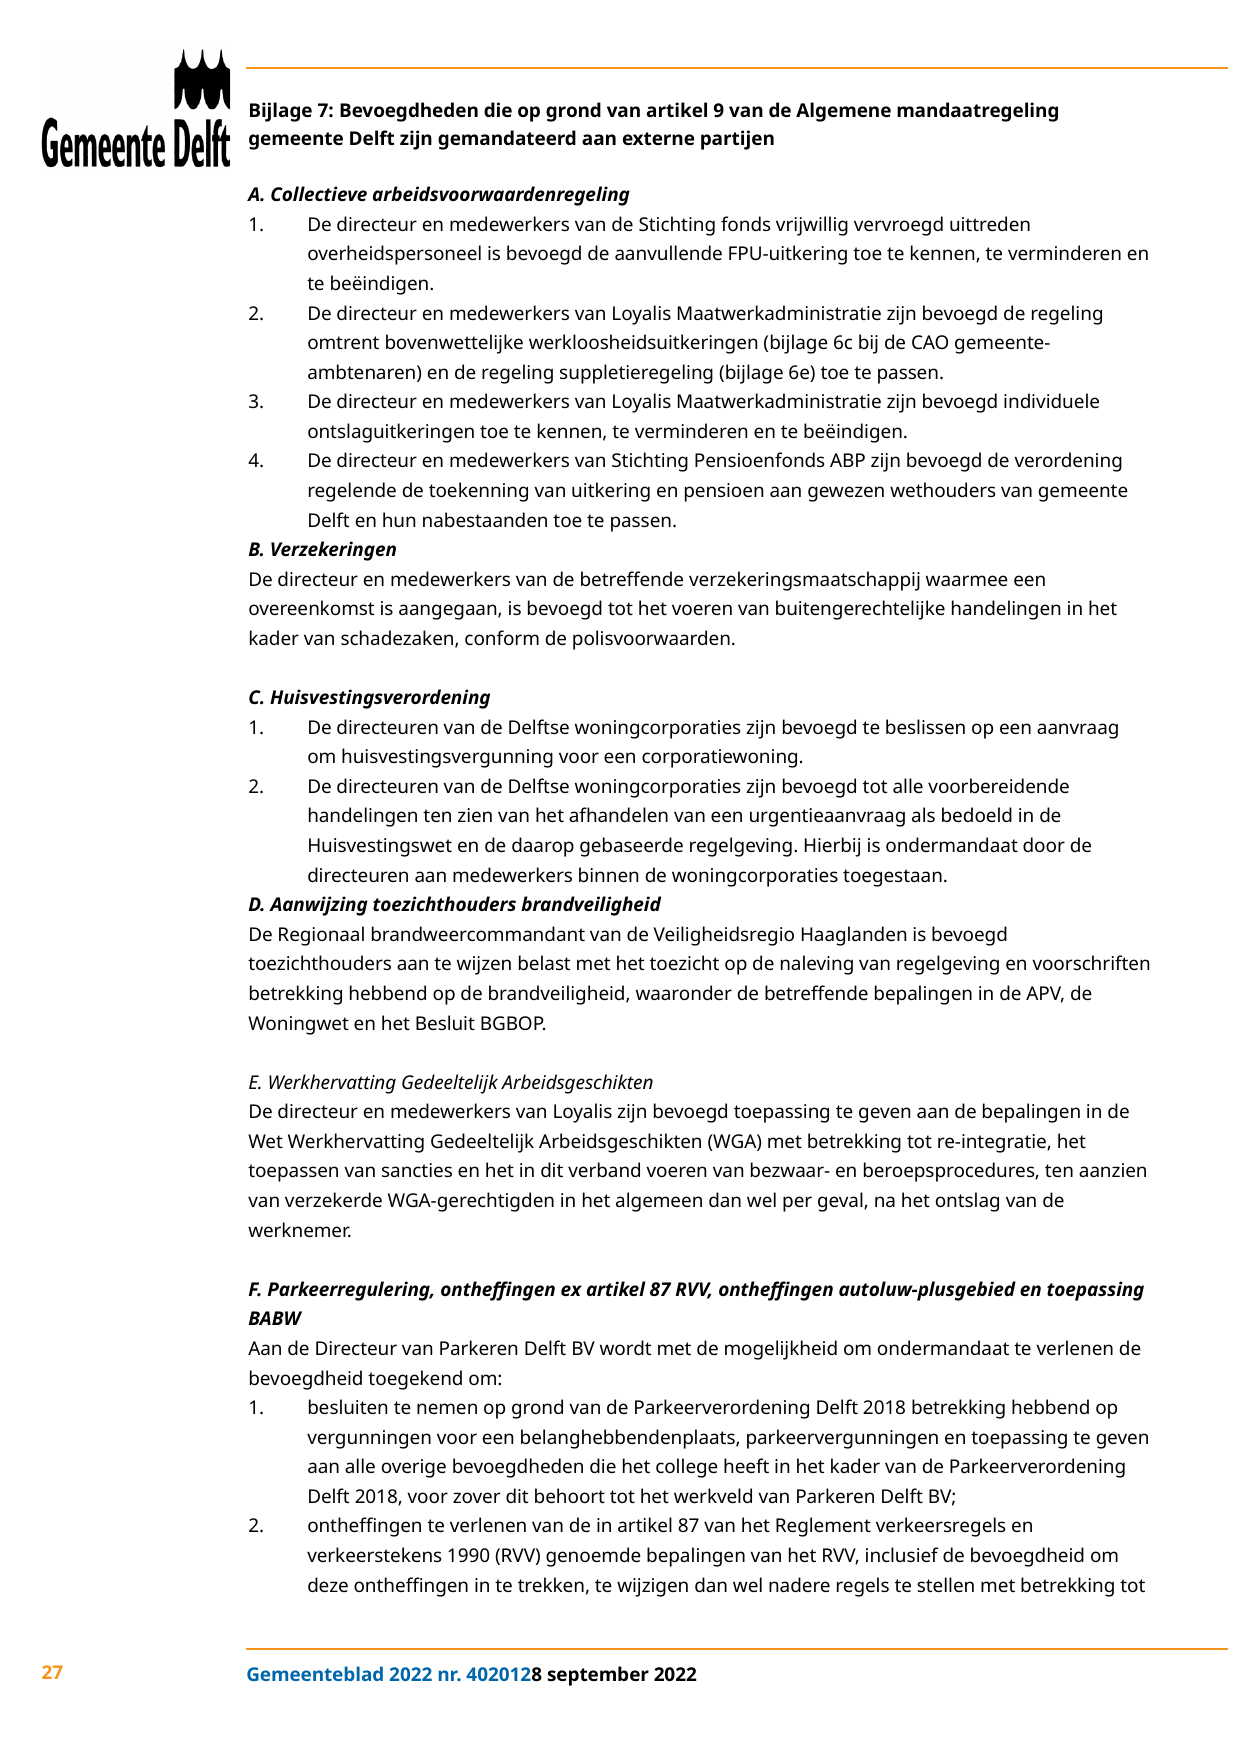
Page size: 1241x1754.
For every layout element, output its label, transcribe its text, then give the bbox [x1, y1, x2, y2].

list De directeur en medewerkers van Loyalis Maatwerkadministratie zijn bevoegd individuele ontslaguitkeringen toe te kennen, te verminderen en te beëindigen. [248, 388, 1152, 444]
text Bijlage 7: Bevoegdheden die op grond van artikel 9 van de Algemene mandaatregeling gemeente Delft zijn gemandateerd aan externe partijen [248, 95, 1152, 152]
text De directeur en medewerkers van de betreffende verzekeringsmaatschappij waarmee een overeenkomst is aangegaan, is bevoegd tot het voeren van buitengerechtelijke handelingen in het kader van schadezaken, conform de polisvoorwaarden. [248, 566, 1152, 651]
list De directeur en medewerkers van Stichting Pensioenfonds ABP zijn bevoegd de verordening regelende de toekenning van uitkering en pensioen aan gewezen wethouders van gemeente Delft en hun nabestaanden toe te passen. [248, 448, 1152, 532]
list besluiten te nemen op grond van de Parkeerverordening Delft 2018 betrekking hebbend op vergunningen voor een belanghebbendenplaats, parkeervergunningen en toepassing te geven aan alle overige bevoegdheden die het college heeft in het kader van de Parkeerverordening Delft 2018, voor zover dit behoort tot het werkveld van Parkeren Delft BV; [248, 1394, 1152, 1509]
text F. Parkeerregulering, ontheffingen ex artikel 87 RVV, ontheffingen autoluw-plusgebied en toepassing BABW [248, 1276, 1152, 1331]
text Aan de Directeur van Parkeren Delft BV wordt met de mogelijkheid om ondermandaat te verlenen de bevoegdheid toegekend om: [248, 1335, 1152, 1390]
text De Regionaal brandweercommandant van de Veiligheidsregio Haaglanden is bevoegd toezichthouders aan te wijzen belast met het toezicht op de naleving van regelgeving en voorschriften betrekking hebbend op de brandveiligheid, waaronder de betreffende bepalingen in de APV, de Woningwet en het Besluit BGBOP. [248, 921, 1152, 1035]
text E. Werkhervatting Gedeeltelijk Arbeidsgeschikten [248, 1069, 1152, 1094]
list De directeuren van de Delftse woningcorporaties zijn bevoegd tot alle voorbereidende handelingen ten zien van het afhandelen van een urgentieaanvraag als bedoeld in de Huisvestingswet en de daarop gebaseerde regelgeving. Hierbij is ondermandaat door de directeuren aan medewerkers binnen de woningcorporaties toegestaan. [248, 773, 1152, 887]
list ontheffingen te verlenen van de in artikel 87 van het Reglement verkeersregels en verkeerstekens 1990 (RVV) genoemde bepalingen van het RVV, inclusief de bevoegdheid om deze ontheffingen in te trekken, te wijzigen dan wel nadere regels te stellen met betrekking tot [248, 1513, 1152, 1597]
picture [41, 47, 231, 172]
list De directeur en medewerkers van Loyalis Maatwerkadministratie zijn bevoegd de regeling omtrent bovenwettelijke werkloosheidsuitkeringen (bijlage 6c bij de CAO gemeente-ambtenaren) en de regeling suppletieregeling (bijlage 6e) toe te passen. [248, 300, 1152, 384]
list De directeuren van de Delftse woningcorporaties zijn bevoegd te beslissen op een aanvraag om huisvestingsvergunning voor een corporatiewoning. [248, 714, 1152, 769]
text C. Huisvestingsverordening [248, 684, 1152, 710]
text De directeur en medewerkers van Loyalis zijn bevoegd toepassing te geven aan de bepalingen in de Wet Werkhervatting Gedeeltelijk Arbeidsgeschikten (WGA) met betrekking tot re-integratie, het toepassen van sancties en het in dit verband voeren van bezwaar- en beroepsprocedures, ten aanzien van verzekerde WGA-gerechtigden in het algemeen dan wel per geval, na het ontslag van de werknemer. [248, 1098, 1152, 1242]
text B. Verzekeringen [248, 536, 1152, 562]
list De directeur en medewerkers van de Stichting fonds vrijwillig vervroegd uittreden overheidspersoneel is bevoegd de aanvullende FPU-uitkering toe te kennen, te verminderen en te beëindigen. [248, 211, 1152, 296]
text D. Aanwijzing toezichthouders brandveiligheid [248, 891, 1152, 917]
text A. Collectieve arbeidsvoorwaardenregeling [248, 181, 1152, 207]
